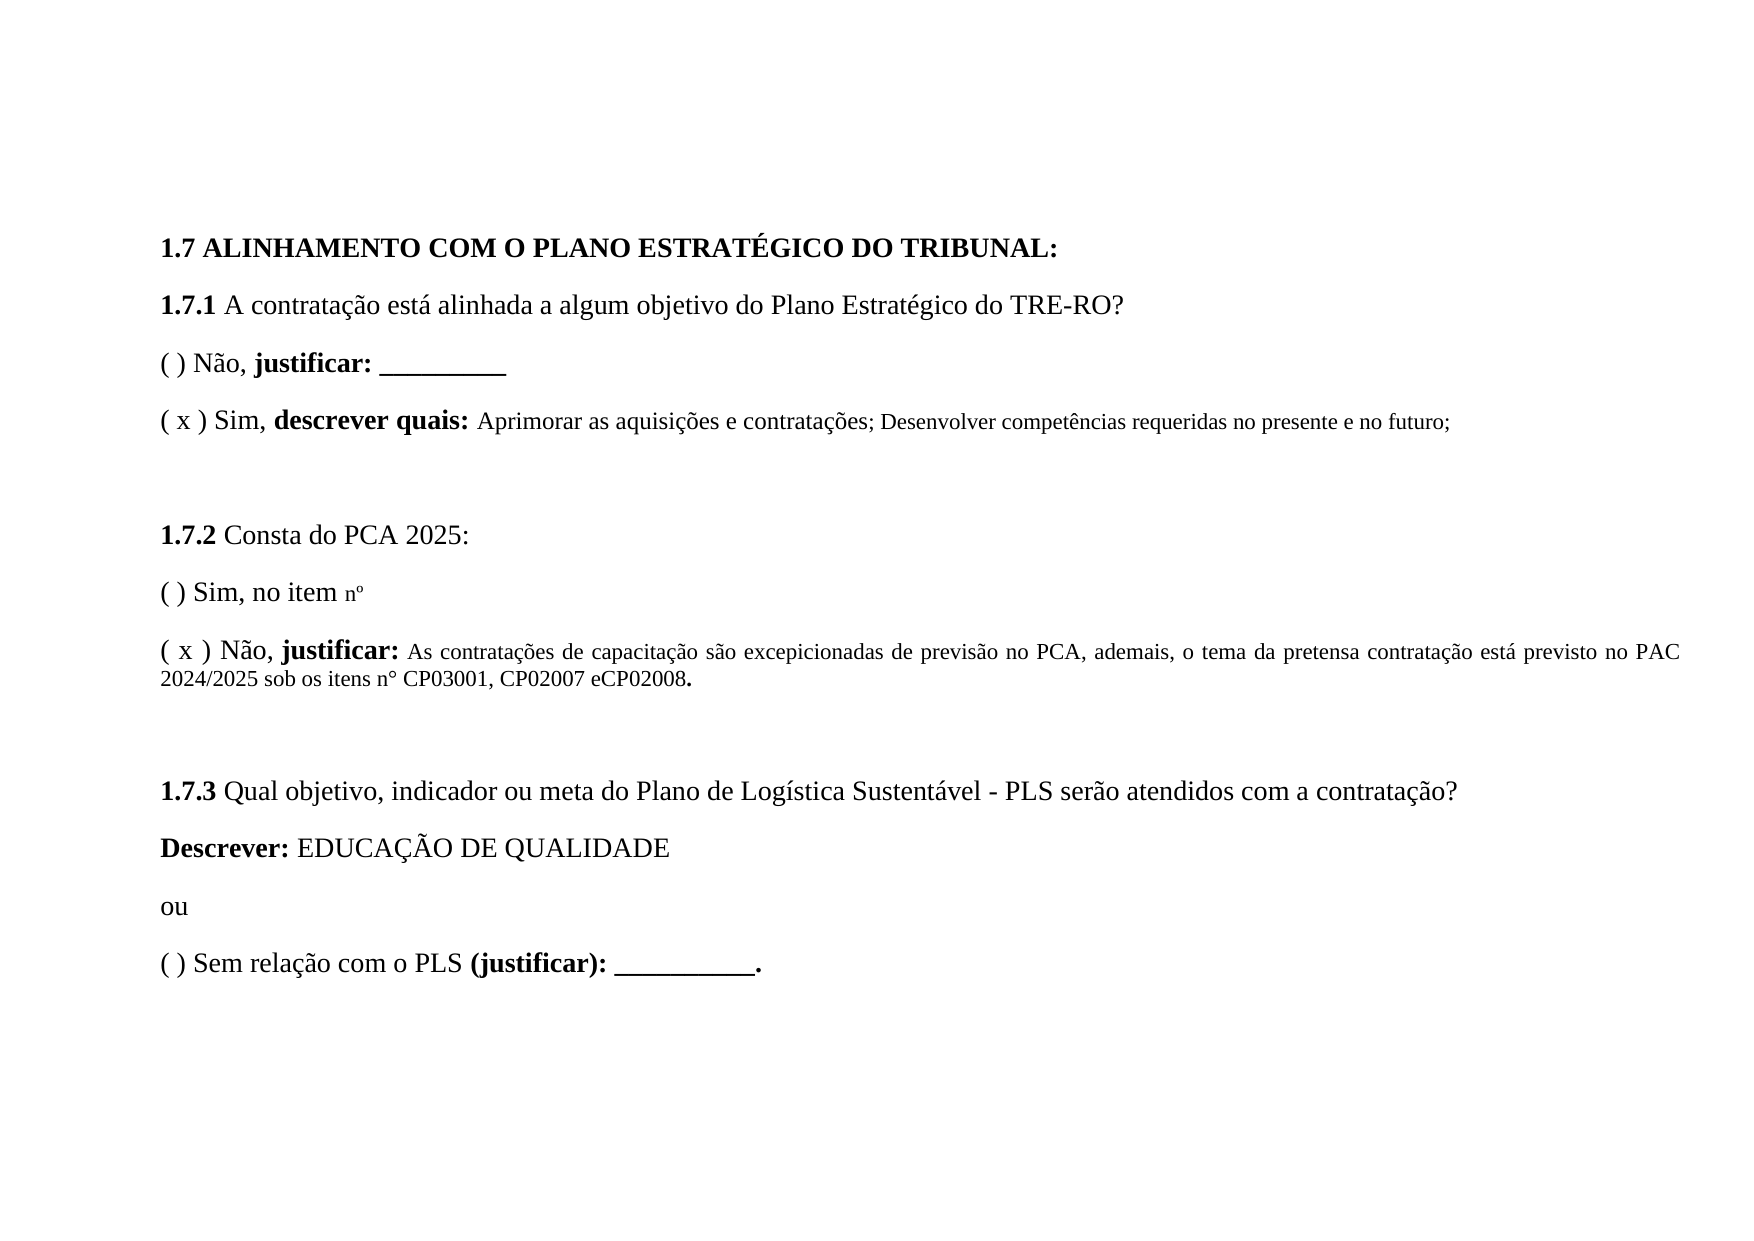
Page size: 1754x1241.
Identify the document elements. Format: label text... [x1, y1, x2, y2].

text ( ) Sim, no item nº [160, 575, 1683, 608]
text ( x ) Sim, descrever quais: Aprimorar as aquisições e contratações; Desenvolver competências requeridas no presente e no futuro; [160, 403, 1683, 436]
text 1.7 ALINHAMENTO COM O PLANO ESTRATÉGICO DO TRIBUNAL: [160, 231, 1683, 263]
text ou [160, 889, 1683, 921]
text ( ) Sem relação com o PLS (justificar): __________. [160, 946, 1683, 978]
text Descrever: EDUCAÇÃO DE QUALIDADE [160, 831, 1683, 864]
text 1.7.1 A contratação está alinhada a algum objetivo do Plano Estratégico do TRE-RO? [160, 288, 1683, 321]
text 1.7.2 Consta do PCA 2025: [160, 518, 1683, 550]
text 1.7.3 Qual objetivo, indicador ou meta do Plano de Logística Sustentável - PLS serão atendidos com a contratação? [160, 774, 1683, 806]
text ( ) Não, justificar: _________ [160, 346, 1683, 378]
text ( x ) Não, justificar: As contratações de capacitação são excepicionadas de previsão no PCA, ademais, o tema da pretensa contratação está previsto no PAC 2024/2025 sob os itens n° CP03001, CP02007 eCP02008. [160, 633, 1683, 691]
